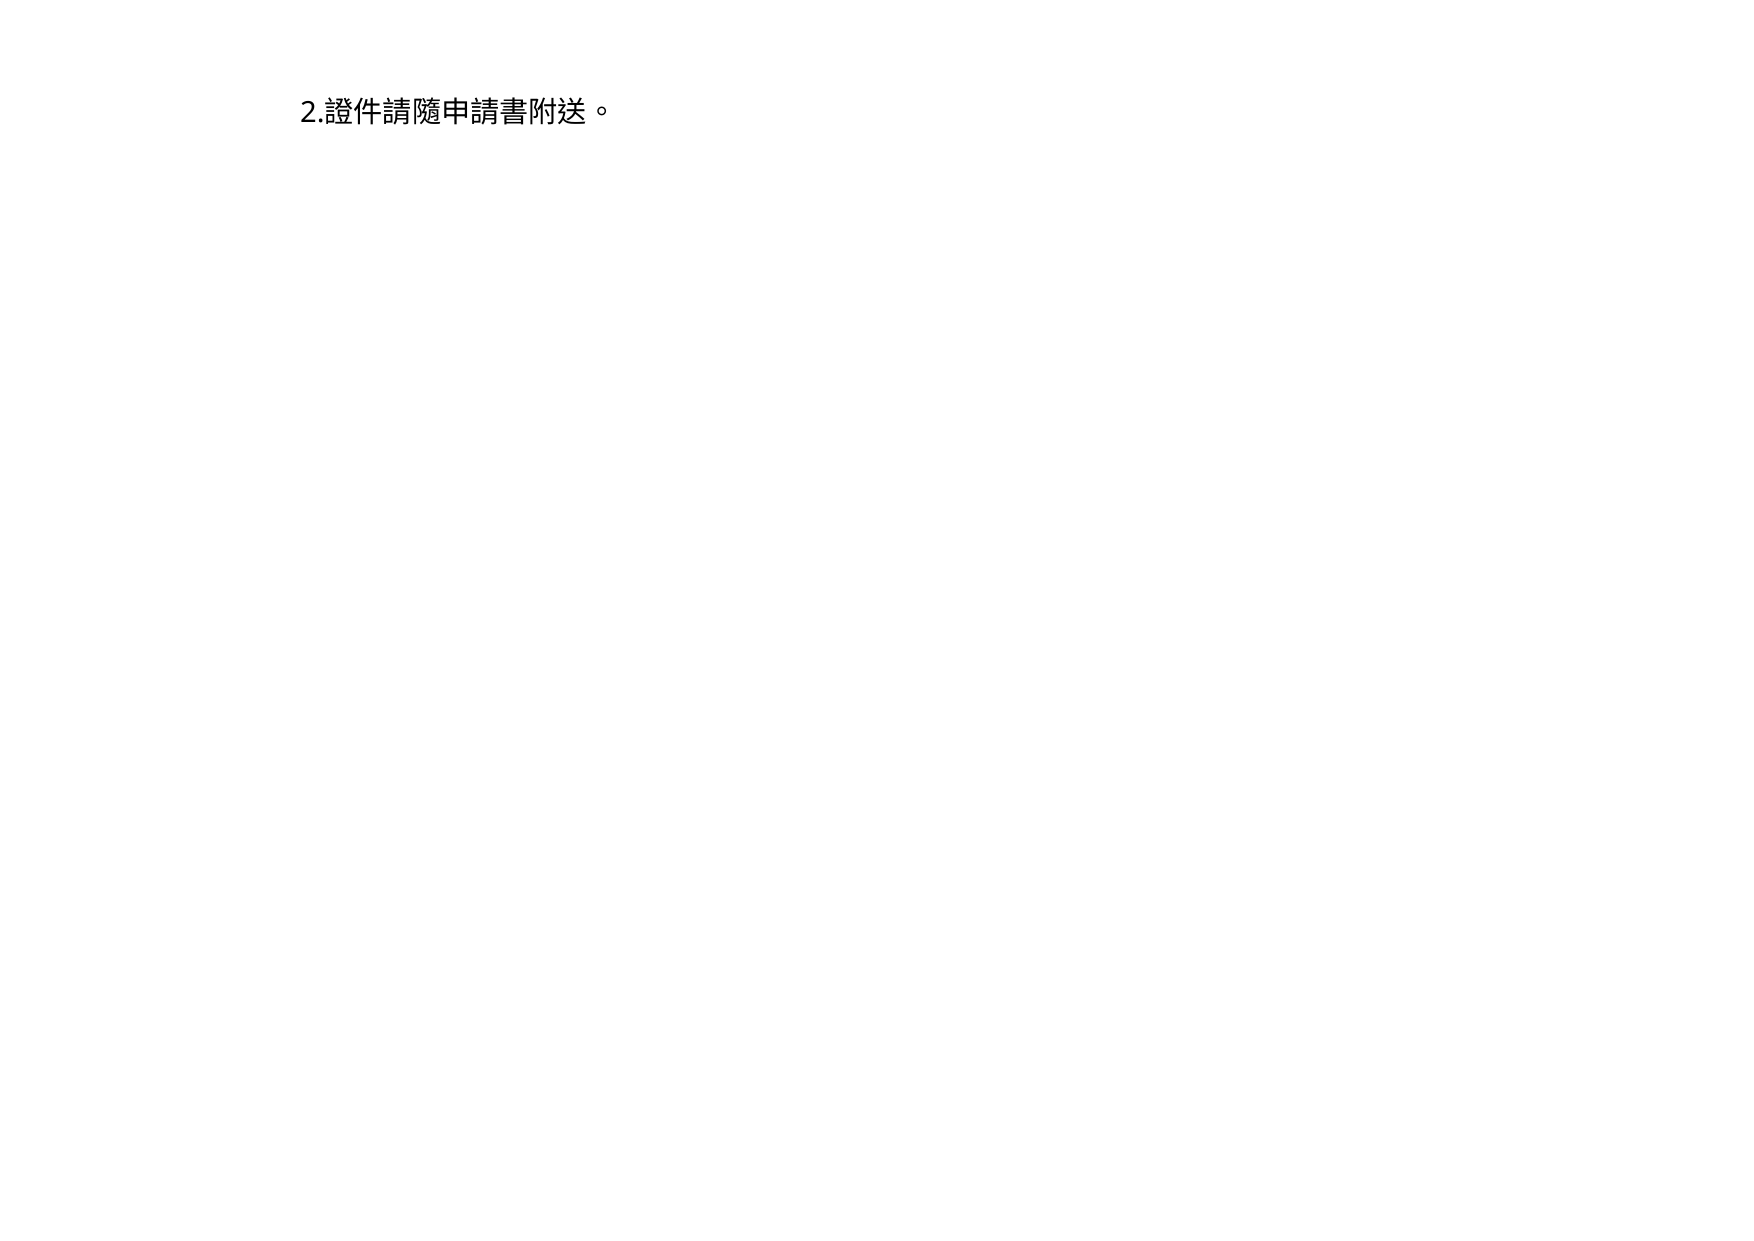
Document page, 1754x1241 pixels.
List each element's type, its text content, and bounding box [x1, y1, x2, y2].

text 2.證件請隨申請書附送。 [300, 89, 1604, 131]
